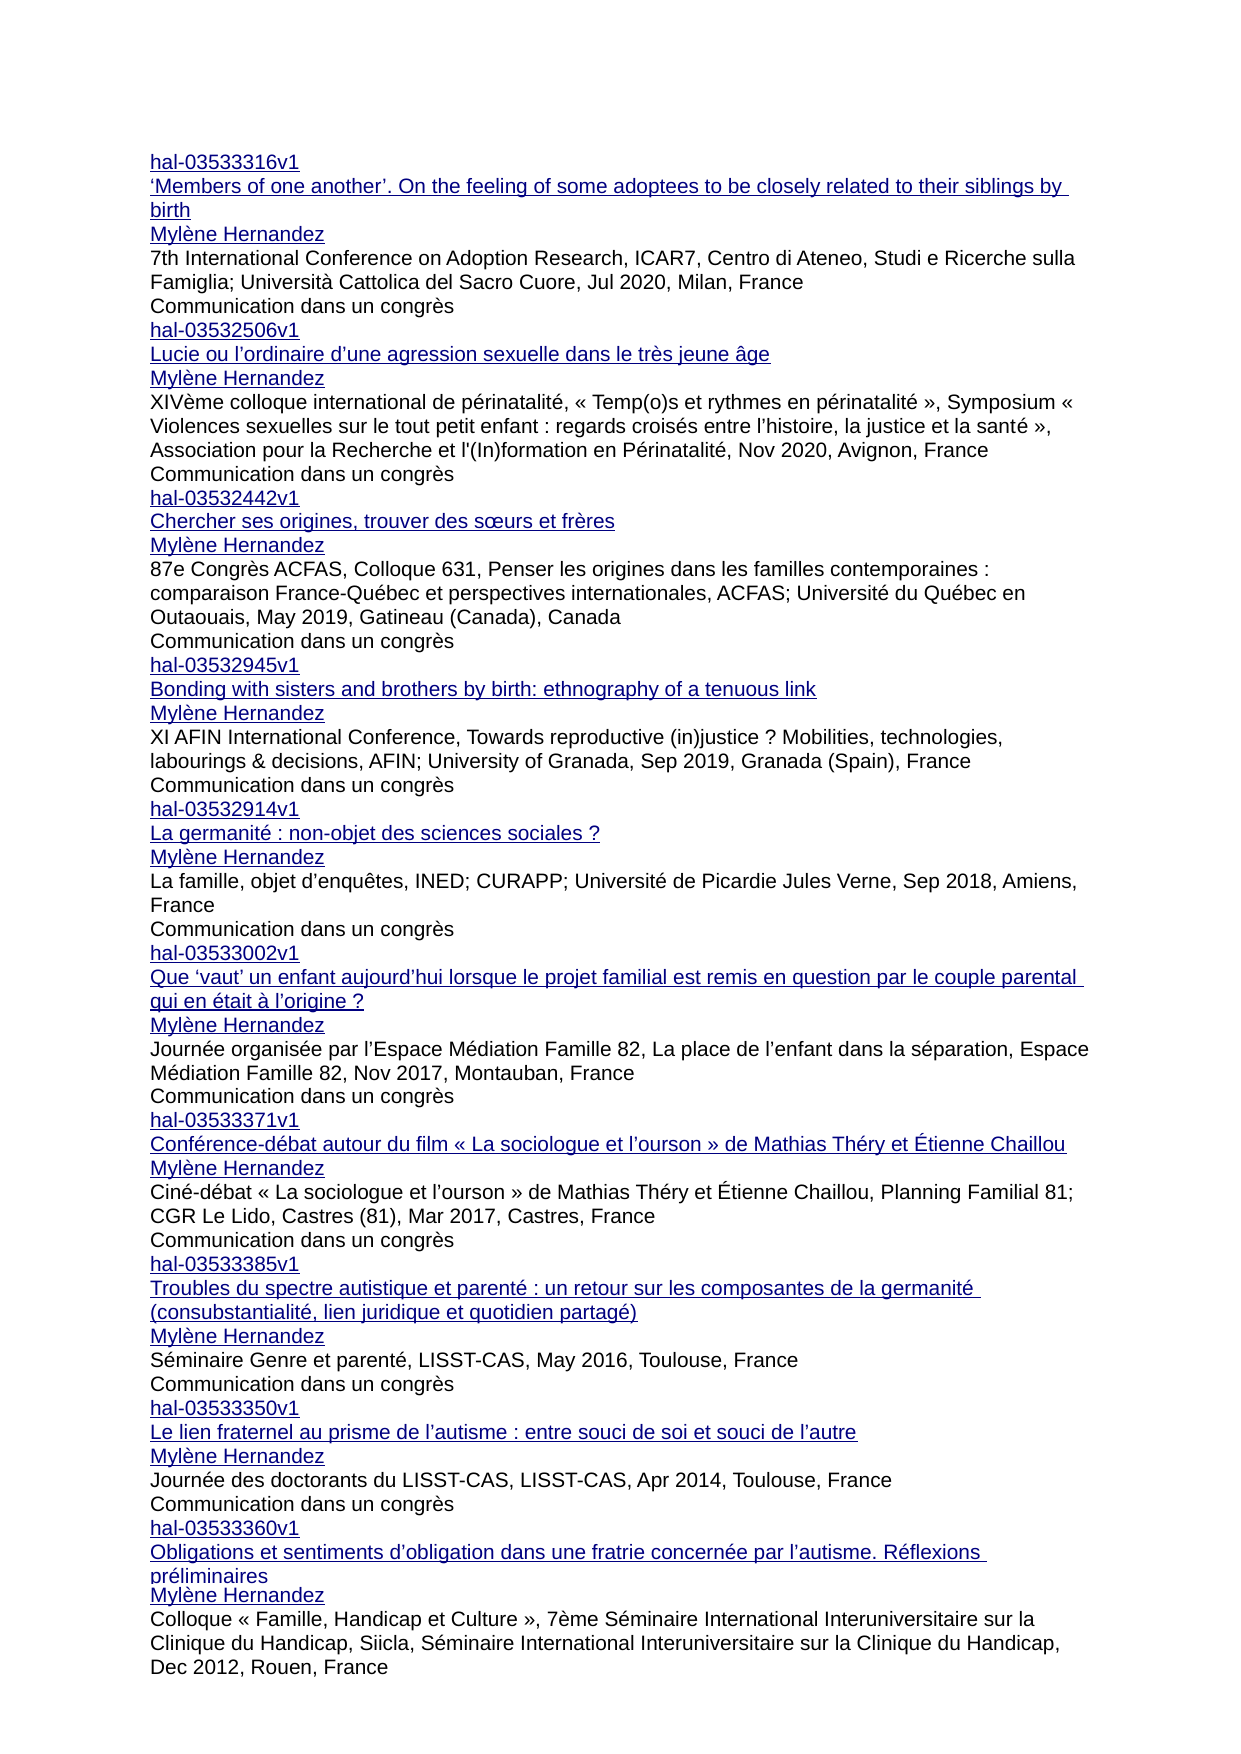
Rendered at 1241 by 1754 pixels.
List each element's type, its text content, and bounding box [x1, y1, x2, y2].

table_cell Lucie ou l’ordinaire d’une agression sexuelle dans le très jeune âge Mylène Hernandez XIVème colloque international de périnatalité, « Temp(o)s et rythmes en périnatalité », Symposium « Violences sexuelles sur le tout petit enfant : regards croisés entre l’histoire, la justice et la santé », Association pour la Recherche et l'(In)formation en Périnatalité, Nov 2020, Avignon, France Communication dans un congrès hal-03532442v1 [150, 342, 1090, 509]
table_cell La germanité : non-objet des sciences sociales ? Mylène Hernandez La famille, objet d’enquêtes, INED; CURAPP; Université de Picardie Jules Verne, Sep 2018, Amiens, France Communication dans un congrès hal-03533002v1 [150, 821, 1090, 964]
table_cell Que ‘vaut’ un enfant aujourd’hui lorsque le projet familial est remis en question par le couple parental qui en était à l’origine ? Mylène Hernandez Journée organisée par l’Espace Médiation Famille 82, La place de l’enfant dans la séparation, Espace Médiation Famille 82, Nov 2017, Montauban, France Communication dans un congrès hal-03533371v1 [150, 965, 1090, 1132]
table_cell hal-03533316v1 [150, 150, 1090, 174]
table_cell Conférence-débat autour du film « La sociologue et l’ourson » de Mathias Théry et Étienne Chaillou Mylène Hernandez Ciné-débat « La sociologue et l’ourson » de Mathias Théry et Étienne Chaillou, Planning Familial 81; CGR Le Lido, Castres (81), Mar 2017, Castres, France Communication dans un congrès hal-03533385v1 [150, 1132, 1090, 1276]
table_cell Bonding with sisters and brothers by birth: ethnography of a tenuous link Mylène Hernandez XI AFIN International Conference, Towards reproductive (in)justice ? Mobilities, technologies, labourings & decisions, AFIN; University of Granada, Sep 2019, Granada (Spain), France Communication dans un congrès hal-03532914v1 [150, 677, 1090, 821]
table_cell Chercher ses origines, trouver des sœurs et frères Mylène Hernandez 87e Congrès ACFAS, Colloque 631, Penser les origines dans les familles contemporaines : comparaison France-Québec et perspectives internationales, ACFAS; Université du Québec en Outaouais, May 2019, Gatineau (Canada), Canada Communication dans un congrès hal-03532945v1 [150, 509, 1090, 677]
table_cell ‘Members of one another’. On the feeling of some adoptees to be closely related to their siblings by birth Mylène Hernandez 7th International Conference on Adoption Research, ICAR7, Centro di Ateneo, Studi e Ricerche sulla Famiglia; Università Cattolica del Sacro Cuore, Jul 2020, Milan, France Communication dans un congrès hal-03532506v1 [150, 174, 1090, 342]
table_cell Troubles du spectre autistique et parenté : un retour sur les composantes de la germanité (consubstantialité, lien juridique et quotidien partagé) Mylène Hernandez Séminaire Genre et parenté, LISST-CAS, May 2016, Toulouse, France Communication dans un congrès hal-03533350v1 [150, 1276, 1090, 1420]
table_cell Obligations et sentiments d’obligation dans une fratrie concernée par l’autisme. Réflexions préliminaires Mylène Hernandez Colloque « Famille, Handicap et Culture », 7ème Séminaire International Interuniversitaire sur la Clinique du Handicap, Siicla, Séminaire International Interuniversitaire sur la Clinique du Handicap, Dec 2012, Rouen, France [150, 1540, 1090, 1679]
table_cell Le lien fraternel au prisme de l’autisme : entre souci de soi et souci de l’autre Mylène Hernandez Journée des doctorants du LISST-CAS, LISST-CAS, Apr 2014, Toulouse, France Communication dans un congrès hal-03533360v1 [150, 1420, 1090, 1539]
